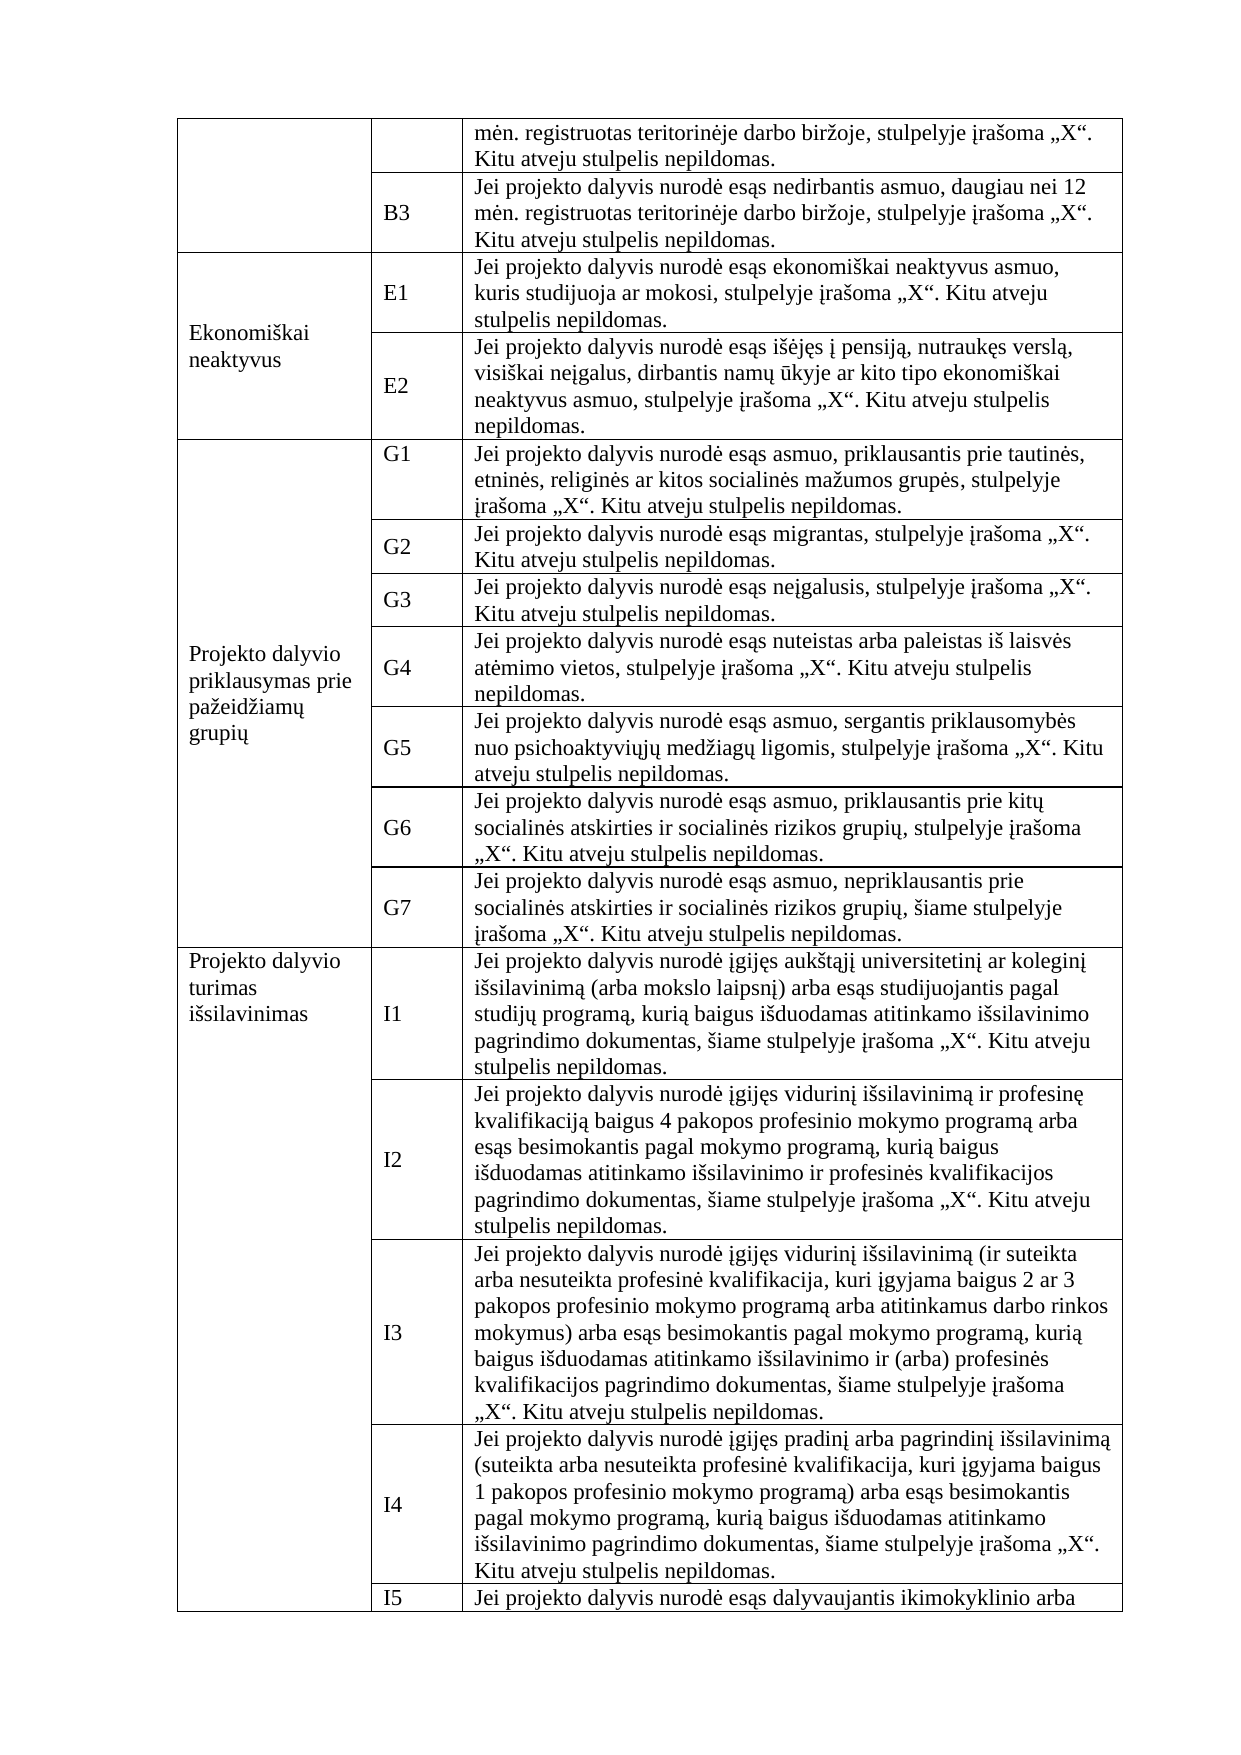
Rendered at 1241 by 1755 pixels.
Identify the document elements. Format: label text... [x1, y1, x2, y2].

table_cell Jei projekto dalyvis nurodė esąs asmuo, nepriklausantis prie socialinės atskirties ir socialinės rizikos grupių, šiame stulpelyje įrašoma „X“. Kitu atveju stulpelis nepildomas. [463, 868, 1122, 947]
table_cell [178, 119, 371, 252]
table_cell Jei projekto dalyvis nurodė įgijęs pradinį arba pagrindinį išsilavinimą (suteikta arba nesuteikta profesinė kvalifikacija, kuri įgyjama baigus 1 pakopos profesinio mokymo programą) arba esąs besimokantis pagal mokymo programą, kurią baigus išduodamas atitinkamo išsilavinimo pagrindimo dokumentas, šiame stulpelyje įrašoma „X“. Kitu atveju stulpelis nepildomas. [463, 1425, 1122, 1583]
table_cell G1 [372, 440, 462, 519]
table_cell E2 [372, 333, 462, 438]
table_cell Projekto dalyvio priklausymas prie pažeidžiamų grupių [178, 440, 371, 947]
table_cell Jei projekto dalyvis nurodė įgijęs vidurinį išsilavinimą (ir suteikta arba nesuteikta profesinė kvalifikacija, kuri įgyjama baigus 2 ar 3 pakopos profesinio mokymo programą arba atitinkamus darbo rinkos mokymus) arba esąs besimokantis pagal mokymo programą, kurią baigus išduodamas atitinkamo išsilavinimo ir (arba) profesinės kvalifikacijos pagrindimo dokumentas, šiame stulpelyje įrašoma „X“. Kitu atveju stulpelis nepildomas. [463, 1240, 1122, 1424]
table_cell Jei projekto dalyvis nurodė esąs migrantas, stulpelyje įrašoma „X“. Kitu atveju stulpelis nepildomas. [463, 520, 1122, 572]
table_cell Jei projekto dalyvis nurodė esąs ekonomiškai neaktyvus asmuo, kuris studijuoja ar mokosi, stulpelyje įrašoma „X“. Kitu atveju stulpelis nepildomas. [463, 253, 1122, 332]
table_cell G3 [372, 574, 462, 626]
table_cell Jei projekto dalyvis nurodė esąs nuteistas arba paleistas iš laisvės atėmimo vietos, stulpelyje įrašoma „X“. Kitu atveju stulpelis nepildomas. [463, 627, 1122, 706]
table_cell G5 [372, 707, 462, 786]
table_cell [372, 119, 462, 172]
table_cell E1 [372, 253, 462, 332]
table_cell G6 [372, 788, 462, 866]
table_cell Jei projekto dalyvis nurodė esąs asmuo, priklausantis prie kitų socialinės atskirties ir socialinės rizikos grupių, stulpelyje įrašoma „X“. Kitu atveju stulpelis nepildomas. [463, 788, 1122, 866]
table_cell G7 [372, 868, 462, 947]
table_cell G2 [372, 520, 462, 572]
table_cell Jei projekto dalyvis nurodė esąs neįgalusis, stulpelyje įrašoma „X“. Kitu atveju stulpelis nepildomas. [463, 574, 1122, 626]
table_cell Jei projekto dalyvis nurodė esąs asmuo, sergantis priklausomybės nuo psichoaktyviųjų medžiagų ligomis, stulpelyje įrašoma „X“. Kitu atveju stulpelis nepildomas. [463, 707, 1122, 786]
table_cell Jei projekto dalyvis nurodė esąs nedirbantis asmuo, daugiau nei 12 mėn. registruotas teritorinėje darbo biržoje, stulpelyje įrašoma „X“. Kitu atveju stulpelis nepildomas. [463, 173, 1122, 252]
table_cell mėn. registruotas teritorinėje darbo biržoje, stulpelyje įrašoma „X“. Kitu atveju stulpelis nepildomas. [463, 119, 1122, 172]
table_cell Jei projekto dalyvis nurodė įgijęs vidurinį išsilavinimą ir profesinę kvalifikaciją baigus 4 pakopos profesinio mokymo programą arba esąs besimokantis pagal mokymo programą, kurią baigus išduodamas atitinkamo išsilavinimo ir profesinės kvalifikacijos pagrindimo dokumentas, šiame stulpelyje įrašoma „X“. Kitu atveju stulpelis nepildomas. [463, 1080, 1122, 1238]
table_cell Projekto dalyvio turimas išsilavinimas [178, 948, 371, 1611]
table_cell Jei projekto dalyvis nurodė įgijęs aukštąjį universitetinį ar koleginį išsilavinimą (arba mokslo laipsnį) arba esąs studijuojantis pagal studijų programą, kurią baigus išduodamas atitinkamo išsilavinimo pagrindimo dokumentas, šiame stulpelyje įrašoma „X“. Kitu atveju stulpelis nepildomas. [463, 948, 1122, 1079]
table_cell I5 [372, 1584, 462, 1611]
table_cell G4 [372, 627, 462, 706]
table_cell Jei projekto dalyvis nurodė esąs išėjęs į pensiją, nutraukęs verslą, visiškai neįgalus, dirbantis namų ūkyje ar kito tipo ekonomiškai neaktyvus asmuo, stulpelyje įrašoma „X“. Kitu atveju stulpelis nepildomas. [463, 333, 1122, 438]
table_cell Jei projekto dalyvis nurodė esąs dalyvaujantis ikimokyklinio arba [463, 1584, 1122, 1611]
table_cell I3 [372, 1240, 462, 1424]
table_cell I4 [372, 1425, 462, 1583]
table_cell B3 [372, 173, 462, 252]
table_cell I2 [372, 1080, 462, 1238]
table_cell Ekonomiškai neaktyvus [178, 253, 371, 438]
table_cell I1 [372, 948, 462, 1079]
table_cell Jei projekto dalyvis nurodė esąs asmuo, priklausantis prie tautinės, etninės, religinės ar kitos socialinės mažumos grupės, stulpelyje įrašoma „X“. Kitu atveju stulpelis nepildomas. [463, 440, 1122, 519]
